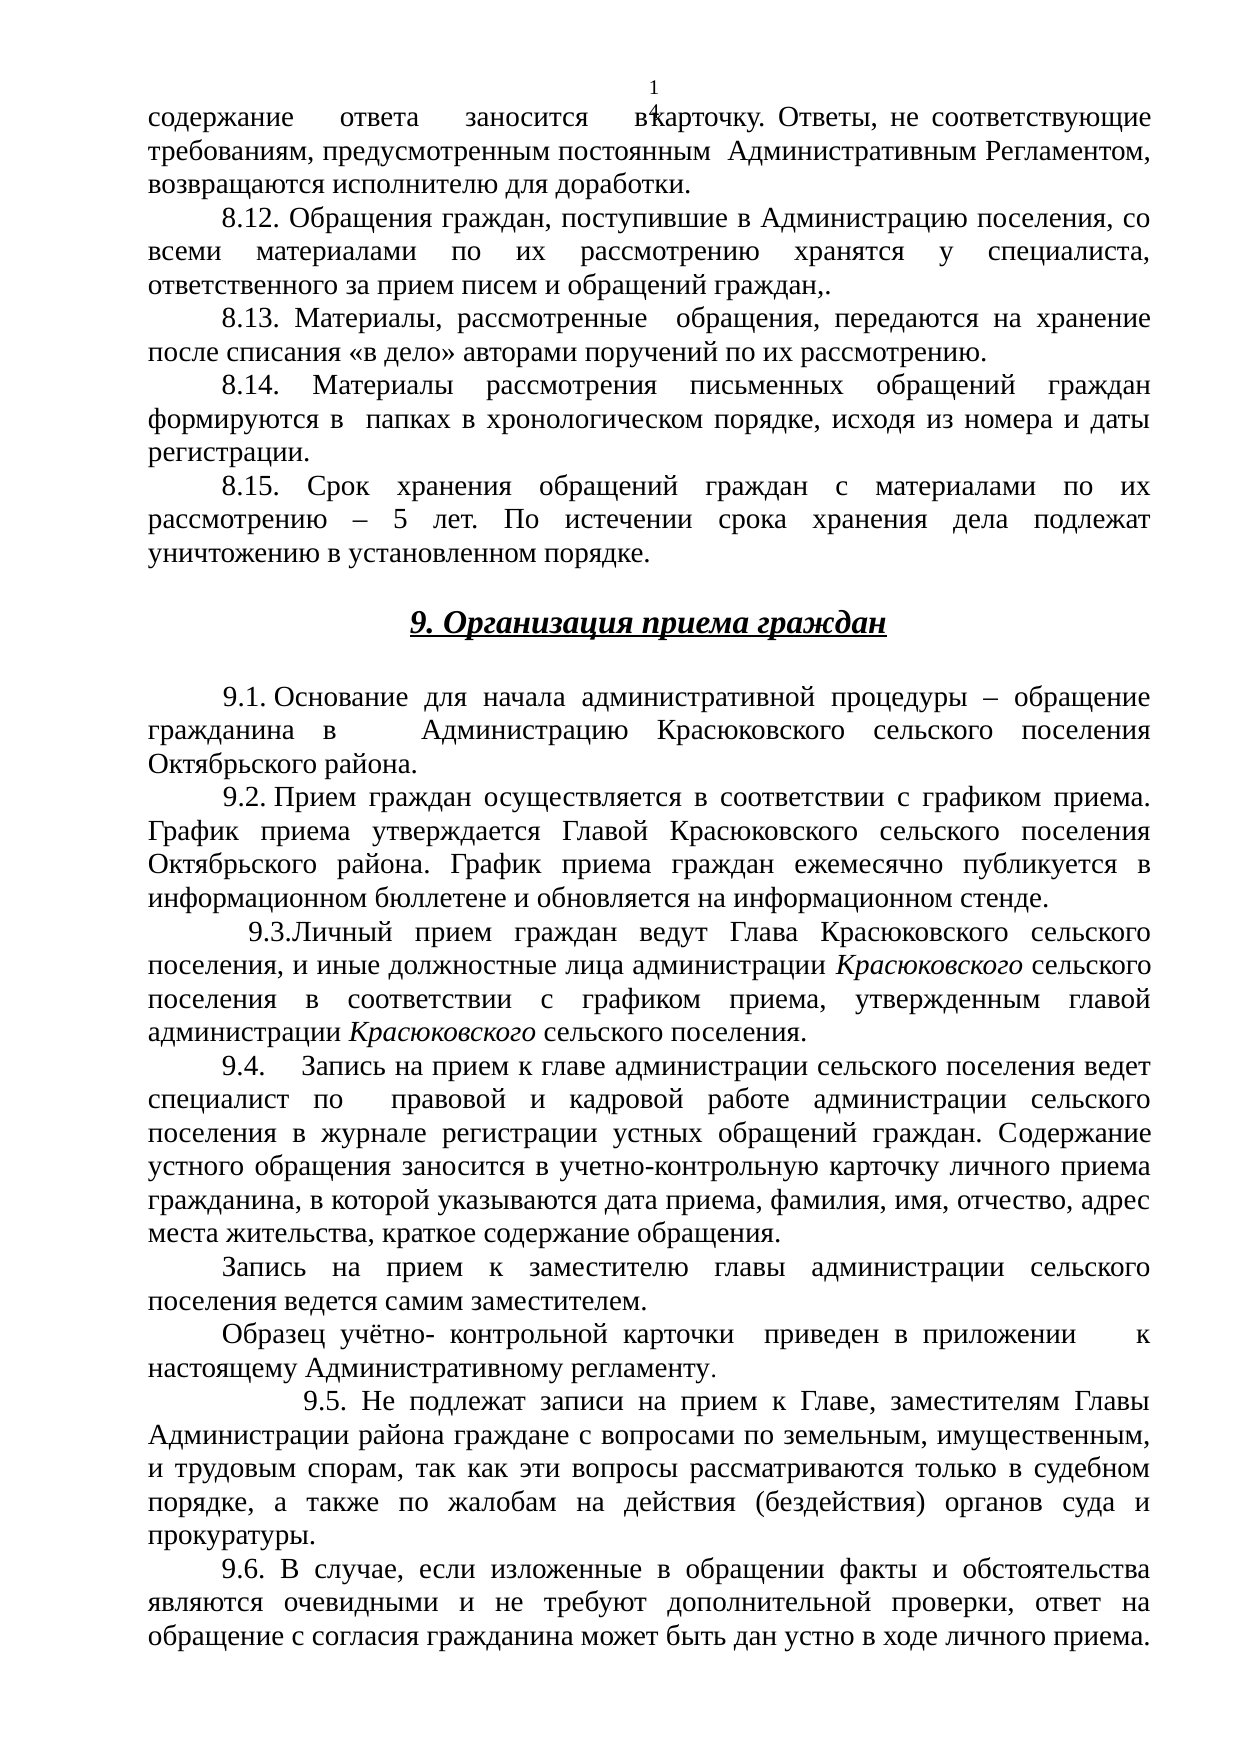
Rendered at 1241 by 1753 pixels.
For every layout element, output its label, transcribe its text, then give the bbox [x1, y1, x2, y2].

text 8.13. Материалы, рассмотренные обращения, передаются на хранение после списания «в дело» авторами поручений по их рассмотрению. [148, 300, 1152, 367]
text 9.2. Прием граждан осуществляется в соответствии с графиком приема. График приема утверждается Главой Красюковского сельского поселения Октябрьского района. График приема граждан ежемесячно публикуется в информационном бюллетене и обновляется на информационном стенде. [148, 779, 1152, 914]
text 9.3.Личный прием граждан ведут Глава Красюковского сельского поселения, и иные должностные лица администрации Красюковского сельского поселения в соответствии с графиком приема, утвержденным главой администрации Красюковского сельского поселения. [148, 914, 1152, 1048]
text 9.5. Не подлежат записи на прием к Главе, заместителям Главы Администрации района граждане с вопросами по земельным, имущественным, и трудовым спорам, так как эти вопросы рассматриваются только в судебном порядке, а также по жалобам на действия (бездействия) органов суда и прокуратуры. [148, 1383, 1152, 1551]
text содержание ответа заносится в карточку. Ответы, не соответствующие требованиям, предусмотренным постоянным Административным Регламентом, возвращаются исполнителю для доработки. [148, 99, 1152, 200]
text Образец учётно- контрольной карточки приведен в приложении к настоящему Административному регламенту. [148, 1316, 1152, 1383]
text 8.15. Срок хранения обращений граждан с материалами по их рассмотрению – 5 лет. По истечении срока хранения дела подлежат уничтожению в установленном порядке. [148, 468, 1152, 569]
text 9.4. Запись на прием к главе администрации сельского поселения ведет специалист по правовой и кадровой работе администрации сельского поселения в журнале регистрации устных обращений граждан. Содержание устного обращения заносится в учетно-контрольную карточку личного приема гражданина, в которой указываются дата приема, фамилия, имя, отчество, адрес места жительства, краткое содержание обращения. [148, 1048, 1152, 1249]
text 8.14. Материалы рассмотрения письменных обращений граждан формируются в папках в хронологическом порядке, исходя из номера и даты регистрации. [148, 367, 1152, 468]
text 9.1. Основание для начала административной процедуры – обращение гражданина в Администрацию Красюковского сельского поселения Октябрьского района. [148, 679, 1152, 779]
text 9.6. В случае, если изложенные в обращении факты и обстоятельства являются очевидными и не требуют дополнительной проверки, ответ на обращение с согласия гражданина может быть дан устно в ходе личного приема. [148, 1551, 1152, 1652]
text Запись на прием к заместителю главы администрации сельского поселения ведется самим заместителем. [148, 1249, 1152, 1316]
text 8.12. Обращения граждан, поступившие в Администрацию поселения, со всеми материалами по их рассмотрению хранятся у специалиста, ответственного за прием писем и обращений граждан,. [148, 200, 1152, 300]
text 9. Организация приема граждан [148, 602, 1152, 641]
